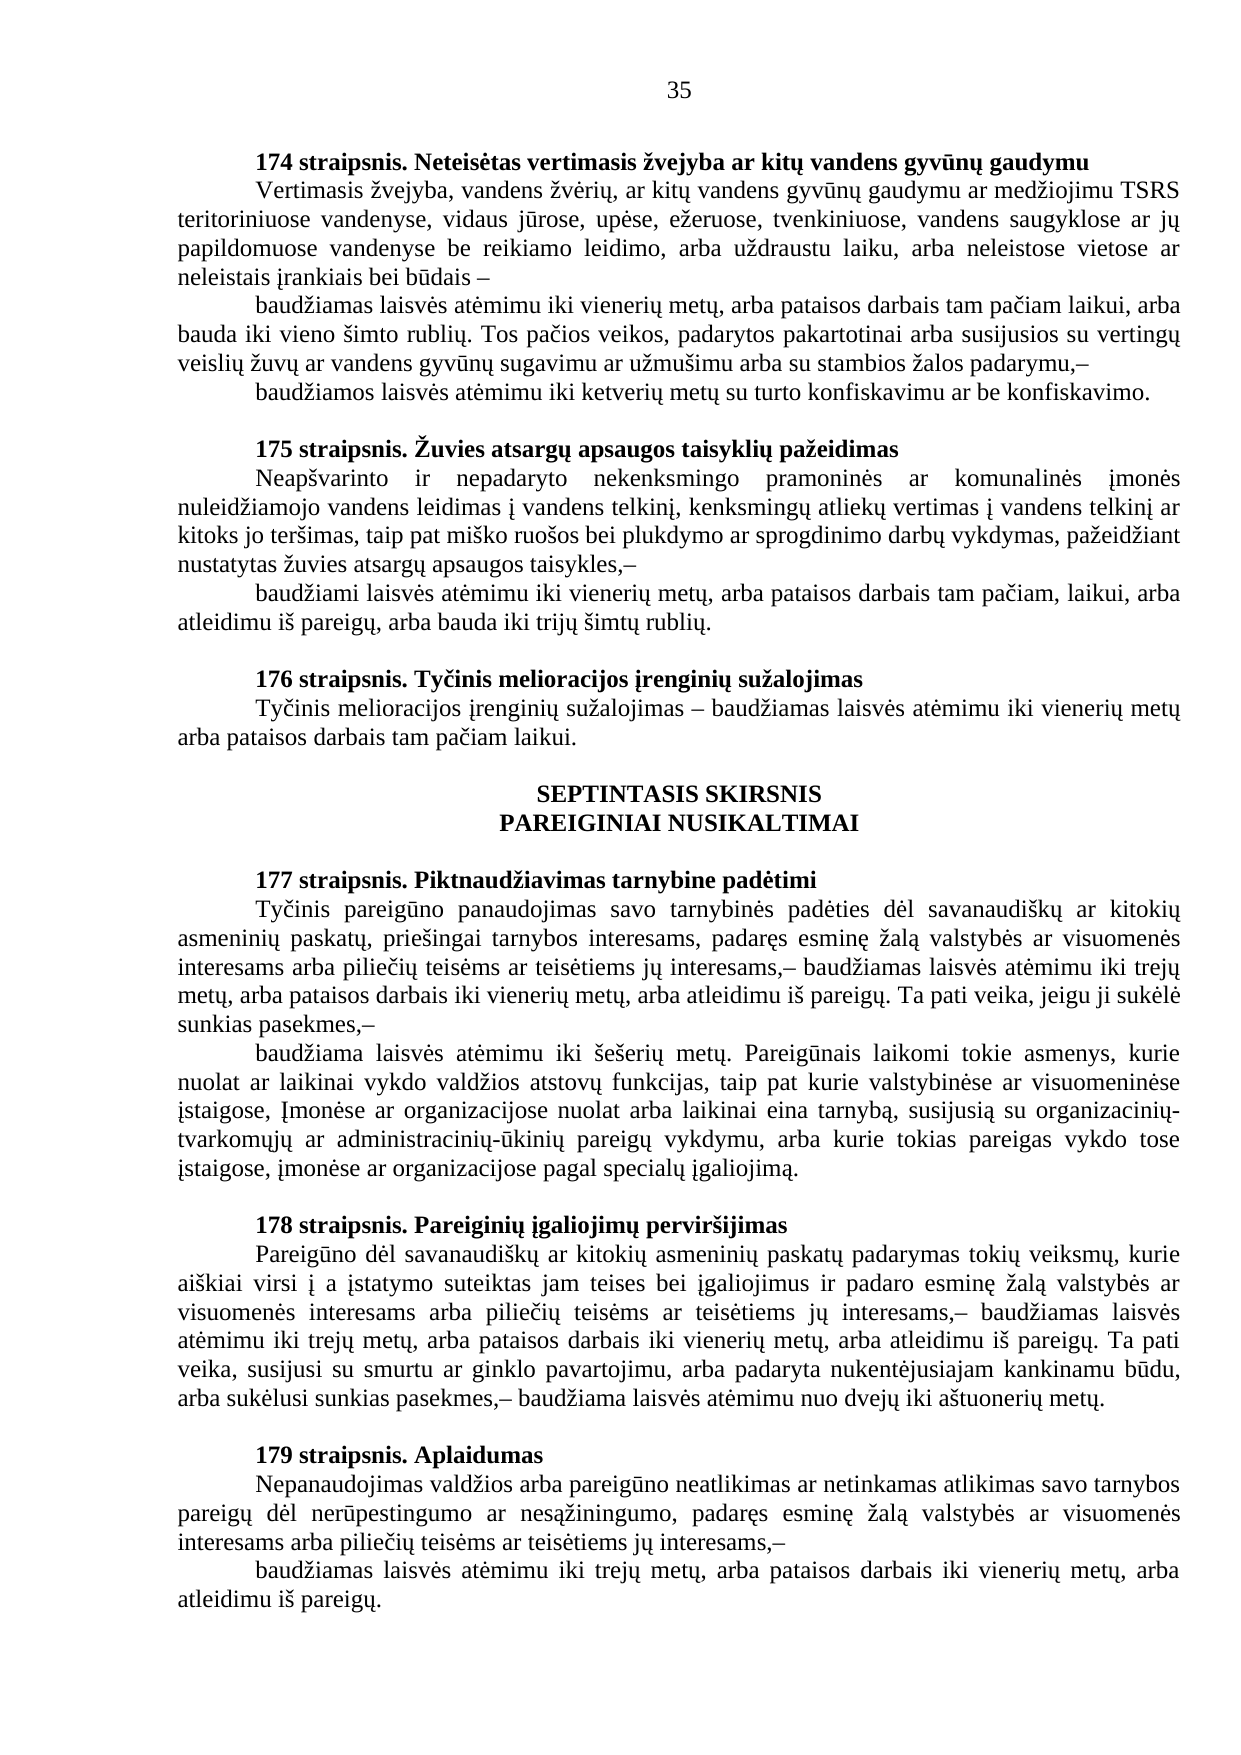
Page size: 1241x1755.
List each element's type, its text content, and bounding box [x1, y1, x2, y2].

text 179 straipsnis. Aplaidumas [177, 1441, 1181, 1469]
text Tyčinis pareigūno panaudojimas savo tarnybinės padėties dėl savanaudiškų ar kitokių asmeninių paskatų, priešingai tarnybos interesams, padaręs esminę žalą valstybės ar visuomenės interesams arba piliečių teisėms ar teisėtiems jų interesams,– baudžiamas laisvės atėmimu iki trejų metų, arba pataisos darbais iki vienerių metų, arba atleidimu iš pareigų. Ta pati veika, jeigu ji sukėlė sunkias pasekmes,– [177, 894, 1181, 1038]
text 177 straipsnis. Piktnaudžiavimas tarnybine padėtimi [177, 866, 1181, 894]
text 175 straipsnis. Žuvies atsargų apsaugos taisyklių pažeidimas [177, 434, 1181, 463]
text Vertimasis žvejyba, vandens žvėrių, ar kitų vandens gyvūnų gaudymu ar medžiojimu TSRS teritoriniuose vandenyse, vidaus jūrose, upėse, ežeruose, tvenkiniuose, vandens saugyklose ar jų papildomuose vandenyse be reikiamo leidimo, arba uždraustu laiku, arba neleistose vietose ar neleistais įrankiais bei būdais – [177, 176, 1181, 291]
text Tyčinis melioracijos įrenginių sužalojimas – baudžiamas laisvės atėmimu iki vienerių metų arba pataisos darbais tam pačiam laikui. [177, 693, 1181, 751]
text baudžiama laisvės atėmimu iki šešerių metų. Pareigūnais laikomi tokie asmenys, kurie nuolat ar laikinai vykdo valdžios atstovų funkcijas, taip pat kurie valstybinėse ar visuomeninėse įstaigose, Įmonėse ar organizacijose nuolat arba laikinai eina tarnybą, susijusią su organizacinių-tvarkomųjų ar administracinių-ūkinių pareigų vykdymu, arba kurie tokias pareigas vykdo tose įstaigose, įmonėse ar organizacijose pagal specialų įgaliojimą. [177, 1038, 1181, 1182]
text baudžiami laisvės atėmimu iki vienerių metų, arba pataisos darbais tam pačiam, laikui, arba atleidimu iš pareigų, arba bauda iki trijų šimtų rublių. [177, 578, 1181, 636]
text 178 straipsnis. Pareiginių įgaliojimų perviršijimas [177, 1211, 1181, 1239]
text SEPTINTASIS SKIRSNIS [177, 779, 1181, 808]
text 174 straipsnis. Neteisėtas vertimasis žvejyba ar kitų vandens gyvūnų gaudymu [177, 147, 1181, 176]
text PAREIGINIAI NUSIKALTIMAI [177, 808, 1181, 837]
text Nepanaudojimas valdžios arba pareigūno neatlikimas ar netinkamas atlikimas savo tarnybos pareigų dėl nerūpestingumo ar nesąžiningumo, padaręs esminę žalą valstybės ar visuomenės interesams arba piliečių teisėms ar teisėtiems jų interesams,– [177, 1469, 1181, 1556]
text Neapšvarinto ir nepadaryto nekenksmingo pramoninės ar komunalinės įmonės nuleidžiamojo vandens leidimas į vandens telkinį, kenksmingų atliekų vertimas į vandens telkinį ar kitoks jo teršimas, taip pat miško ruošos bei plukdymo ar sprogdinimo darbų vykdymas, pažeidžiant nustatytas žuvies atsargų apsaugos taisykles,– [177, 463, 1181, 578]
text baudžiamas laisvės atėmimu iki trejų metų, arba pataisos darbais iki vienerių metų, arba atleidimu iš pareigų. [177, 1556, 1181, 1613]
text 176 straipsnis. Tyčinis melioracijos įrenginių sužalojimas [177, 664, 1181, 693]
text baudžiamas laisvės atėmimu iki vienerių metų, arba pataisos darbais tam pačiam laikui, arba bauda iki vieno šimto rublių. Tos pačios veikos, padarytos pakartotinai arba susijusios su vertingų veislių žuvų ar vandens gyvūnų sugavimu ar užmušimu arba su stambios žalos padarymu,– [177, 291, 1181, 377]
text baudžiamos laisvės atėmimu iki ketverių metų su turto konfiskavimu ar be konfiskavimo. [177, 377, 1181, 406]
text Pareigūno dėl savanaudiškų ar kitokių asmeninių paskatų padarymas tokių veiksmų, kurie aiškiai virsi į a įstatymo suteiktas jam teises bei įgaliojimus ir padaro esminę žalą valstybės ar visuomenės interesams arba piliečių teisėms ar teisėtiems jų interesams,– baudžiamas laisvės atėmimu iki trejų metų, arba pataisos darbais iki vienerių metų, arba atleidimu iš pareigų. Ta pati veika, susijusi su smurtu ar ginklo pavartojimu, arba padaryta nukentėjusiajam kankinamu būdu, arba sukėlusi sunkias pasekmes,– baudžiama laisvės atėmimu nuo dvejų iki aštuonerių metų. [177, 1239, 1181, 1412]
